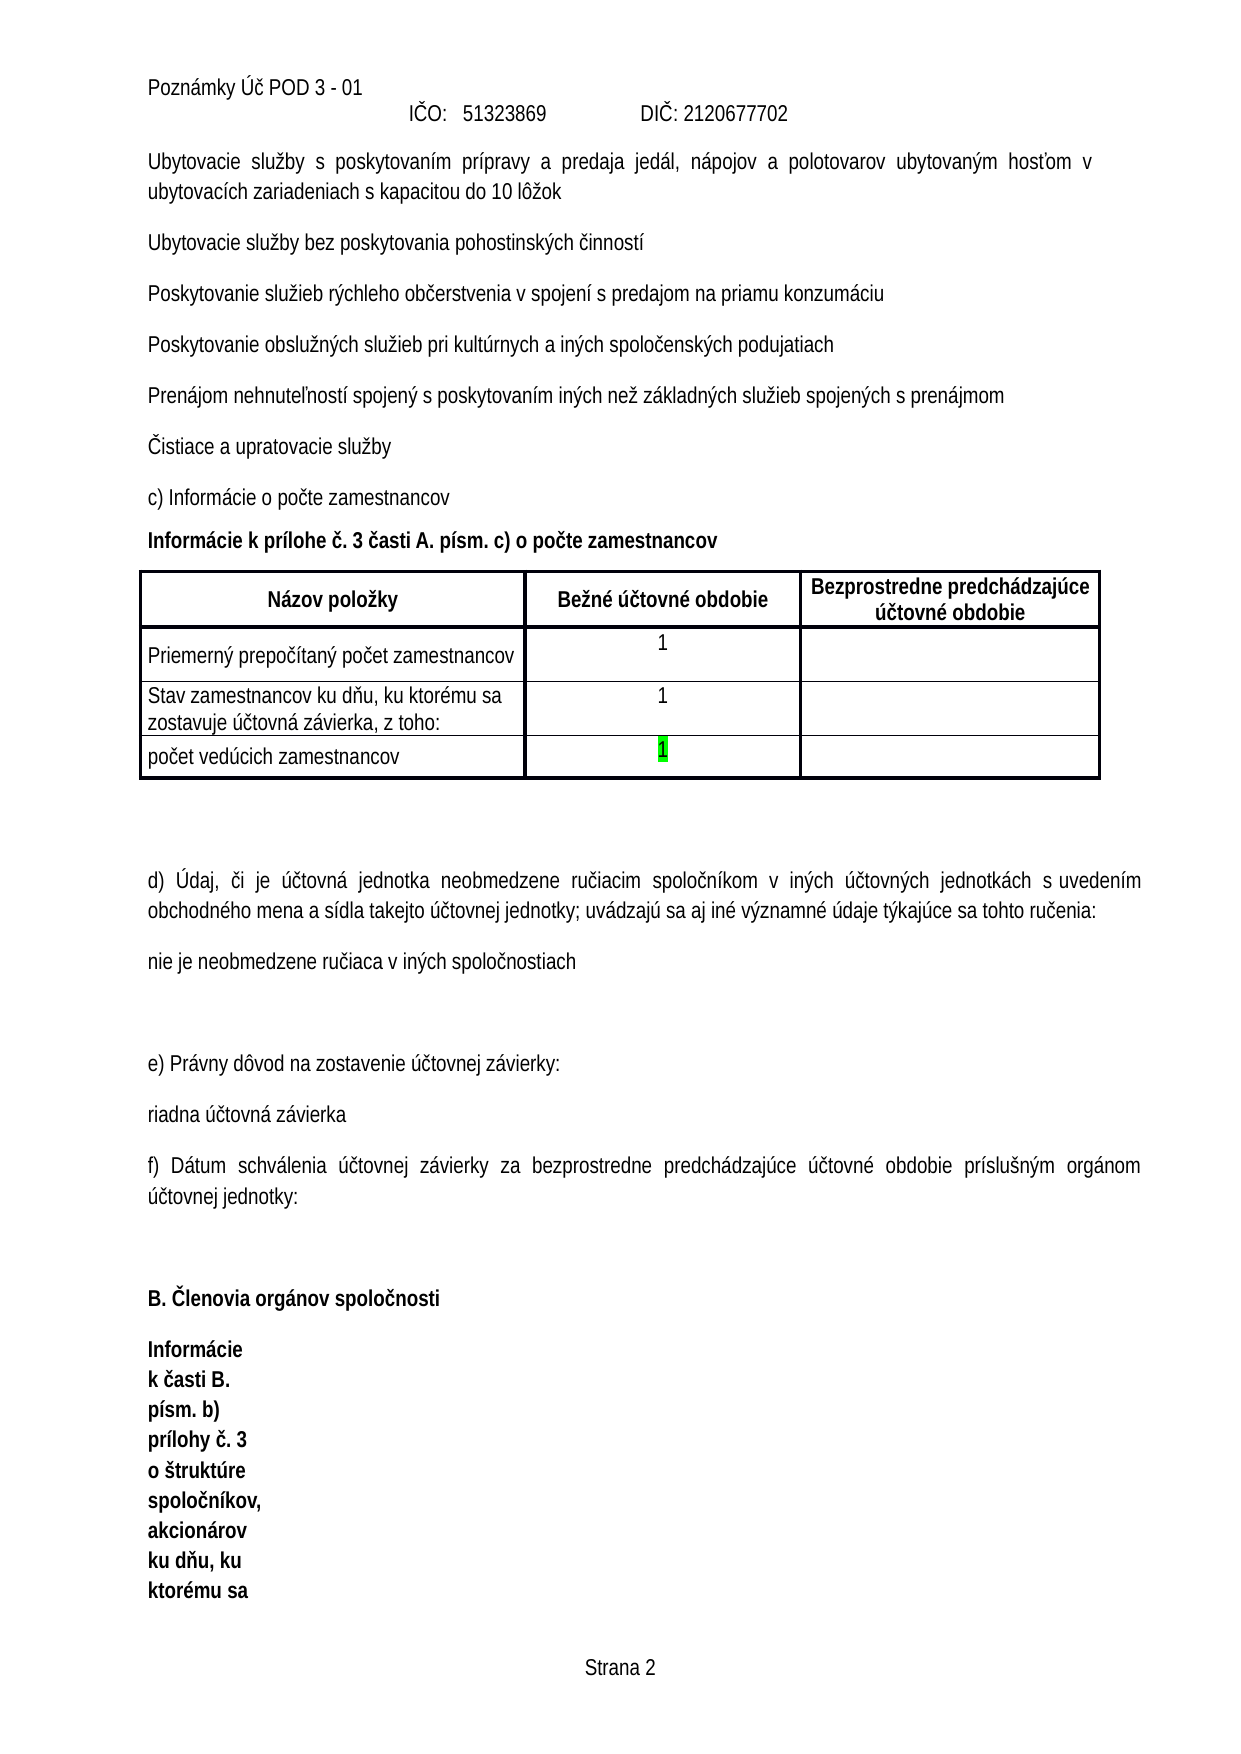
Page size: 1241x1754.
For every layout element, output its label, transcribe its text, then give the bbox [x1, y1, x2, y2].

table_cell Priemerný prepočítaný počet zamestnancov [142, 629, 523, 681]
text Čistiace a upratovacie služby [148, 433, 1092, 459]
text Poskytovanie obslužných služieb pri kultúrnych a iných spoločenských podujatiach [148, 331, 1092, 357]
text riadna účtovná závierka [148, 1101, 1141, 1128]
text nie je neobmedzene ručiaca v iných spoločnostiach [148, 948, 1141, 974]
table_cell [802, 682, 1098, 735]
table_header Informácie k časti B. písm. b) prílohy č. 3 o štruktúre spoločníkov, akcionárov ku dňu, ku ktorému sa zostavuje účtovná závierka a o štruktúre spoločníkov [136, 1336, 281, 1604]
text e) Právny dôvod na zostavenie účtovnej závierky: [148, 1050, 1141, 1077]
text c) Informácie o počte zamestnancov [148, 484, 1092, 511]
text d) Údaj, či je účtovná jednotka neobmedzene ručiacim spoločníkom v iných účtovných jednotkách s uvedením obchodného mena a sídla takejto účtovnej jednotky; uvádzajú sa aj iné významné údaje týkajúce sa tohto ručenia: [148, 867, 1141, 923]
text f) Dátum schválenia účtovnej závierky za bezprostredne predchádzajúce účtovné obdobie príslušným orgánom účtovnej jednotky: [148, 1152, 1141, 1209]
table_cell Stav zamestnancov ku dňu, ku ktorému sa zostavuje účtovná závierka, z toho: [142, 682, 523, 735]
table_cell 1 [527, 629, 799, 681]
table_cell 1 [527, 682, 799, 735]
table_cell [802, 629, 1098, 681]
text B. Členovia orgánov spoločnosti [148, 1285, 1141, 1311]
table_header Bezprostredne predchádzajúce účtovné obdobie [802, 573, 1098, 625]
text Poskytovanie služieb rýchleho občerstvenia v spojení s predajom na priamu konzumáciu [148, 280, 1092, 306]
table_cell počet vedúcich zamestnancov [142, 736, 523, 776]
table_cell [802, 736, 1098, 776]
text Ubytovacie služby bez poskytovania pohostinských činností [148, 229, 1092, 255]
table_cell 1 [527, 736, 799, 776]
text Prenájom nehnuteľností spojený s poskytovaním iných než základných služieb spojených s prenájmom [148, 382, 1092, 408]
text Informácie k prílohe č. 3 časti A. písm. c) o počte zamestnancov [148, 527, 1092, 553]
table_header Bežné účtovné obdobie [527, 573, 799, 625]
table_header Názov položky [142, 573, 523, 625]
text Ubytovacie služby s poskytovaním prípravy a predaja jedál, nápojov a polotovarov ubytovaným hosťom v ubytovacích zariadeniach s kapacitou do 10 lôžok [148, 148, 1092, 204]
